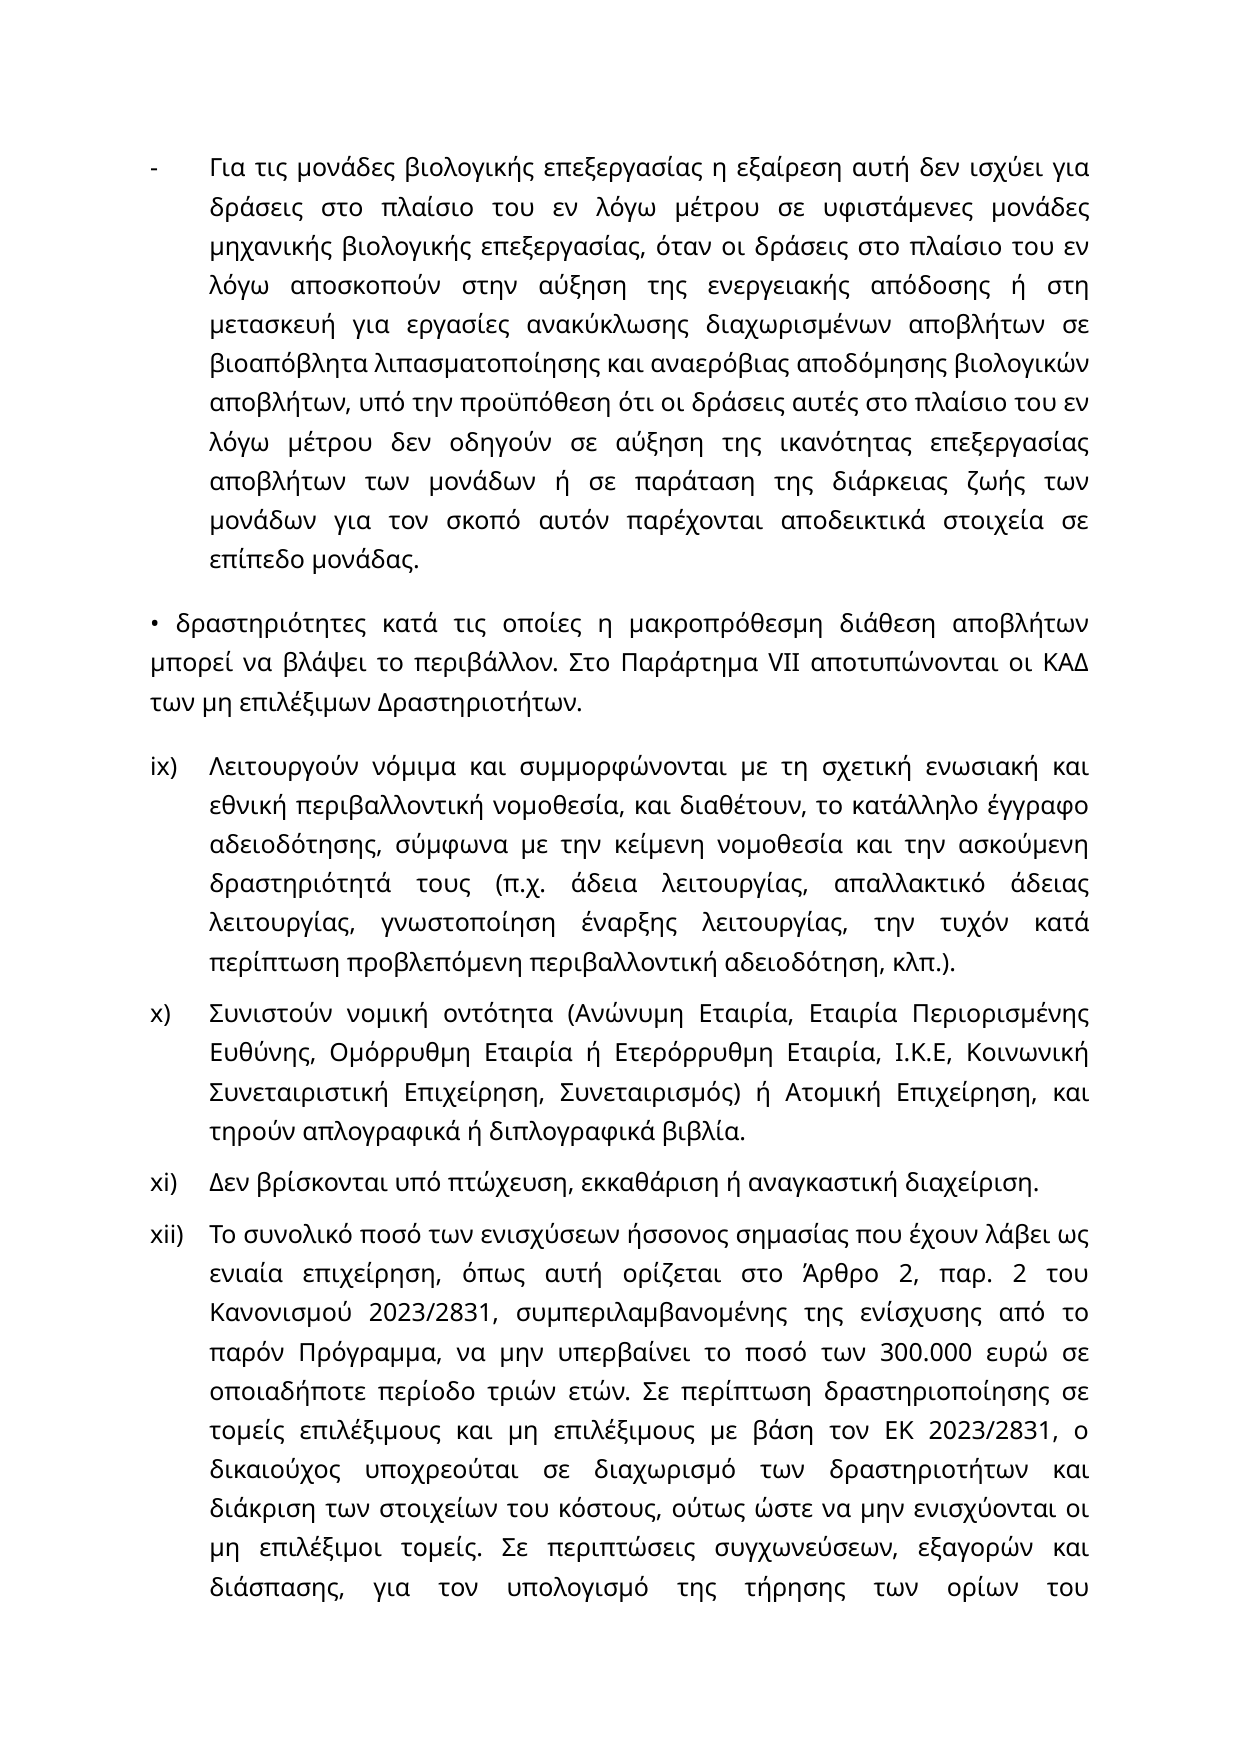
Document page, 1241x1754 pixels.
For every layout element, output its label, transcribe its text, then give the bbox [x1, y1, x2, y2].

list ix) Λειτουργούν νόμιμα και συμμορφώνονται με τη σχετική ενωσιακή και εθνική περιβαλλοντική νομοθεσία, και διαθέτουν, το κατάλληλο έγγραφο αδειοδότησης, σύμφωνα με την κείμενη νομοθεσία και την ασκούμενη δραστηριότητά τους (π.χ. άδεια λειτουργίας, απαλλακτικό άδειας λειτουργίας, γνωστοποίηση έναρξης λειτουργίας, την τυχόν κατά περίπτωση προβλεπόμενη περιβαλλοντική αδειοδότηση, κλπ.). [150, 748, 1090, 978]
list xi) Δεν βρίσκονται υπό πτώχευση, εκκαθάριση ή αναγκαστική διαχείριση. [150, 1165, 1090, 1199]
list xii) Το συνολικό ποσό των ενισχύσεων ήσσονος σημασίας που έχουν λάβει ως ενιαία επιχείρηση, όπως αυτή ορίζεται στο Άρθρο 2, παρ. 2 του Κανονισμού 2023/2831, συμπεριλαμβανομένης της ενίσχυσης από το παρόν Πρόγραμμα, να μην υπερβαίνει το ποσό των 300.000 ευρώ σε οποιαδήποτε περίοδο τριών ετών. Σε περίπτωση δραστηριοποίησης σε τομείς επιλέξιμους και μη επιλέξιμους με βάση τον ΕΚ 2023/2831, ο δικαιούχος υποχρεούται σε διαχωρισμό των δραστηριοτήτων και διάκριση των στοιχείων του κόστους, ούτως ώστε να μην ενισχύονται οι μη επιλέξιμοι τομείς. Σε περιπτώσεις συγχωνεύσεων, εξαγορών και διάσπασης, για τον υπολογισμό της τήρησης των ορίων του [150, 1217, 1090, 1603]
list x) Συνιστούν νομική οντότητα (Ανώνυμη Εταιρία, Εταιρία Περιορισμένης Ευθύνης, Ομόρρυθμη Εταιρία ή Ετερόρρυθμη Εταιρία, Ι.Κ.Ε, Κοινωνική Συνεταιριστική Επιχείρηση, Συνεταιρισμός) ή Ατομική Επιχείρηση, και τηρούν απλογραφικά ή διπλογραφικά βιβλία. [150, 996, 1090, 1147]
text • δραστηριότητες κατά τις οποίες η μακροπρόθεσμη διάθεση αποβλήτων μπορεί να βλάψει το περιβάλλον. Στο Παράρτημα VII αποτυπώνονται οι ΚΑΔ των μη επιλέξιμων Δραστηριοτήτων. [150, 606, 1090, 718]
list - Για τις μονάδες βιολογικής επεξεργασίας η εξαίρεση αυτή δεν ισχύει για δράσεις στο πλαίσιο του εν λόγω μέτρου σε υφιστάμενες μονάδες μηχανικής βιολογικής επεξεργασίας, όταν οι δράσεις στο πλαίσιο του εν λόγω αποσκοπούν στην αύξηση της ενεργειακής απόδοσης ή στη μετασκευή για εργασίες ανακύκλωσης διαχωρισμένων αποβλήτων σε βιοαπόβλητα λιπασματοποίησης και αναερόβιας αποδόμησης βιολογικών αποβλήτων, υπό την προϋπόθεση ότι οι δράσεις αυτές στο πλαίσιο του εν λόγω μέτρου δεν οδηγούν σε αύξηση της ικανότητας επεξεργασίας αποβλήτων των μονάδων ή σε παράταση της διάρκειας ζωής των μονάδων για τον σκοπό αυτόν παρέχονται αποδεικτικά στοιχεία σε επίπεδο μονάδας. [150, 150, 1090, 576]
